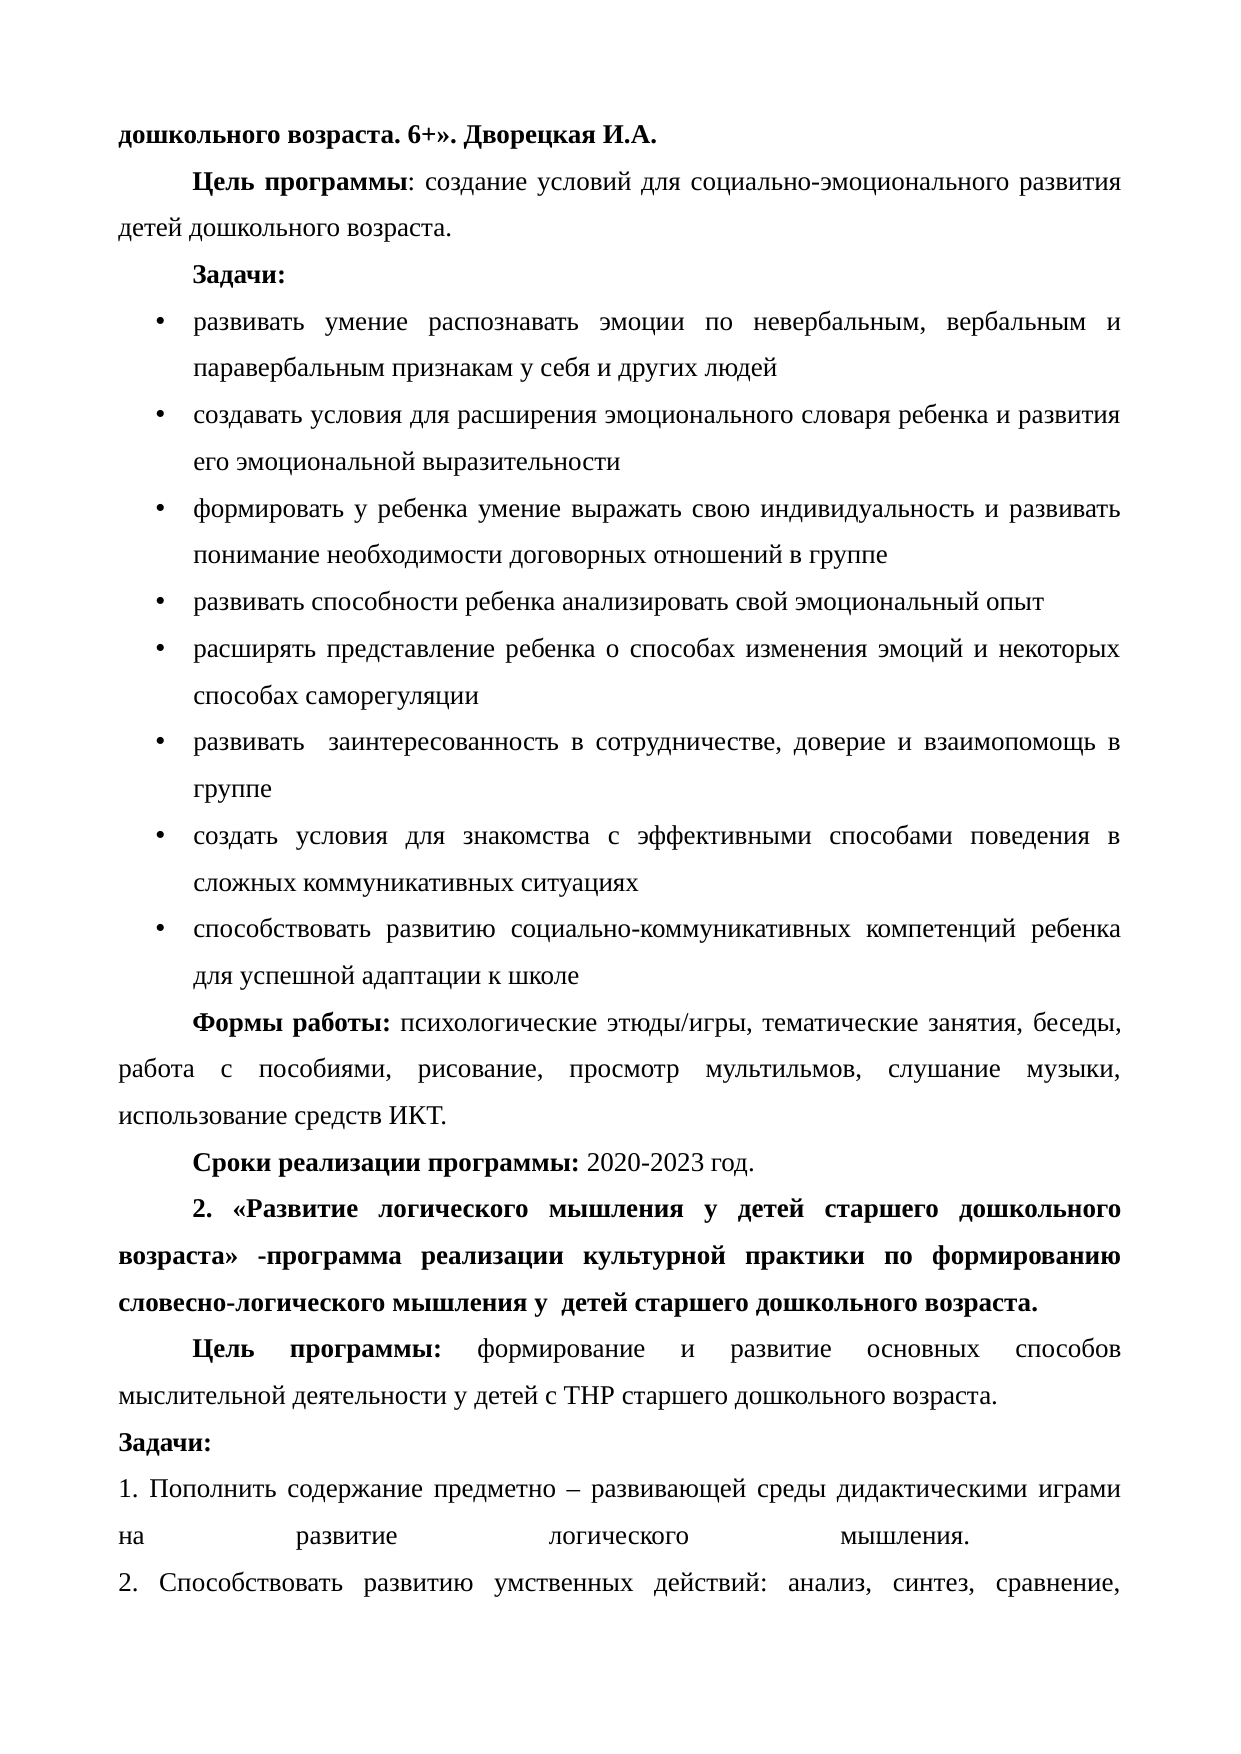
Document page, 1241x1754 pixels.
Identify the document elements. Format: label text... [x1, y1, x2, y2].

list формировать у ребенка умение выражать свою индивидуальность и развивать понимание необходимости договорных отношений в группе [156, 492, 1122, 569]
list расширять представление ребенка о способах изменения эмоций и некоторых способах саморегуляции [156, 632, 1122, 710]
text дошкольного возраста. 6+». Дворецкая И.А. [118, 118, 1122, 149]
list Формы работы: психологические этюды/игры, тематические занятия, беседы, работа с пособиями, рисование, просмотр мультильмов, слушание музыки, использование средств ИКТ. [118, 1006, 1122, 1130]
text Задачи: [118, 258, 1122, 289]
text Цель программы: создание условий для социально-эмоционального развития детей дошкольного возраста. [118, 165, 1122, 243]
list развивать умение распознавать эмоции по невербальным, вербальным и паравербальным признакам у себя и других людей [156, 305, 1122, 383]
list Цель программы: формирование и развитие основных способов мыслительной деятельности у детей с ТНР старшего дошкольного возраста. [118, 1332, 1122, 1410]
list 2. «Развитие логического мышления у детей старшего дошкольного возраста» -программа реализации культурной практики по формированию словесно-логического мышления у детей старшего дошкольного возраста. [118, 1192, 1122, 1317]
list создавать условия для расширения эмоционального словаря ребенка и развития его эмоциональной выразительности [156, 398, 1122, 476]
list развивать способности ребенка анализировать свой эмоциональный опыт [156, 585, 1122, 616]
list развивать заинтересованность в сотрудничестве, доверие и взаимопомощь в группе [156, 725, 1122, 803]
list Сроки реализации программы: 2020-2023 год. [118, 1146, 1122, 1177]
list способствовать развитию социально-коммуникативных компетенций ребенка для успешной адаптации к школе [156, 912, 1122, 990]
text Задачи: 1. Пополнить содержание предметно – развивающей среды дидактическими играми на развитие логического мышления. 2. Способствовать развитию умственных действий: анализ, синтез, сравнение, [118, 1426, 1122, 1597]
list создать условия для знакомства с эффективными способами поведения в сложных коммуникативных ситуациях [156, 819, 1122, 897]
